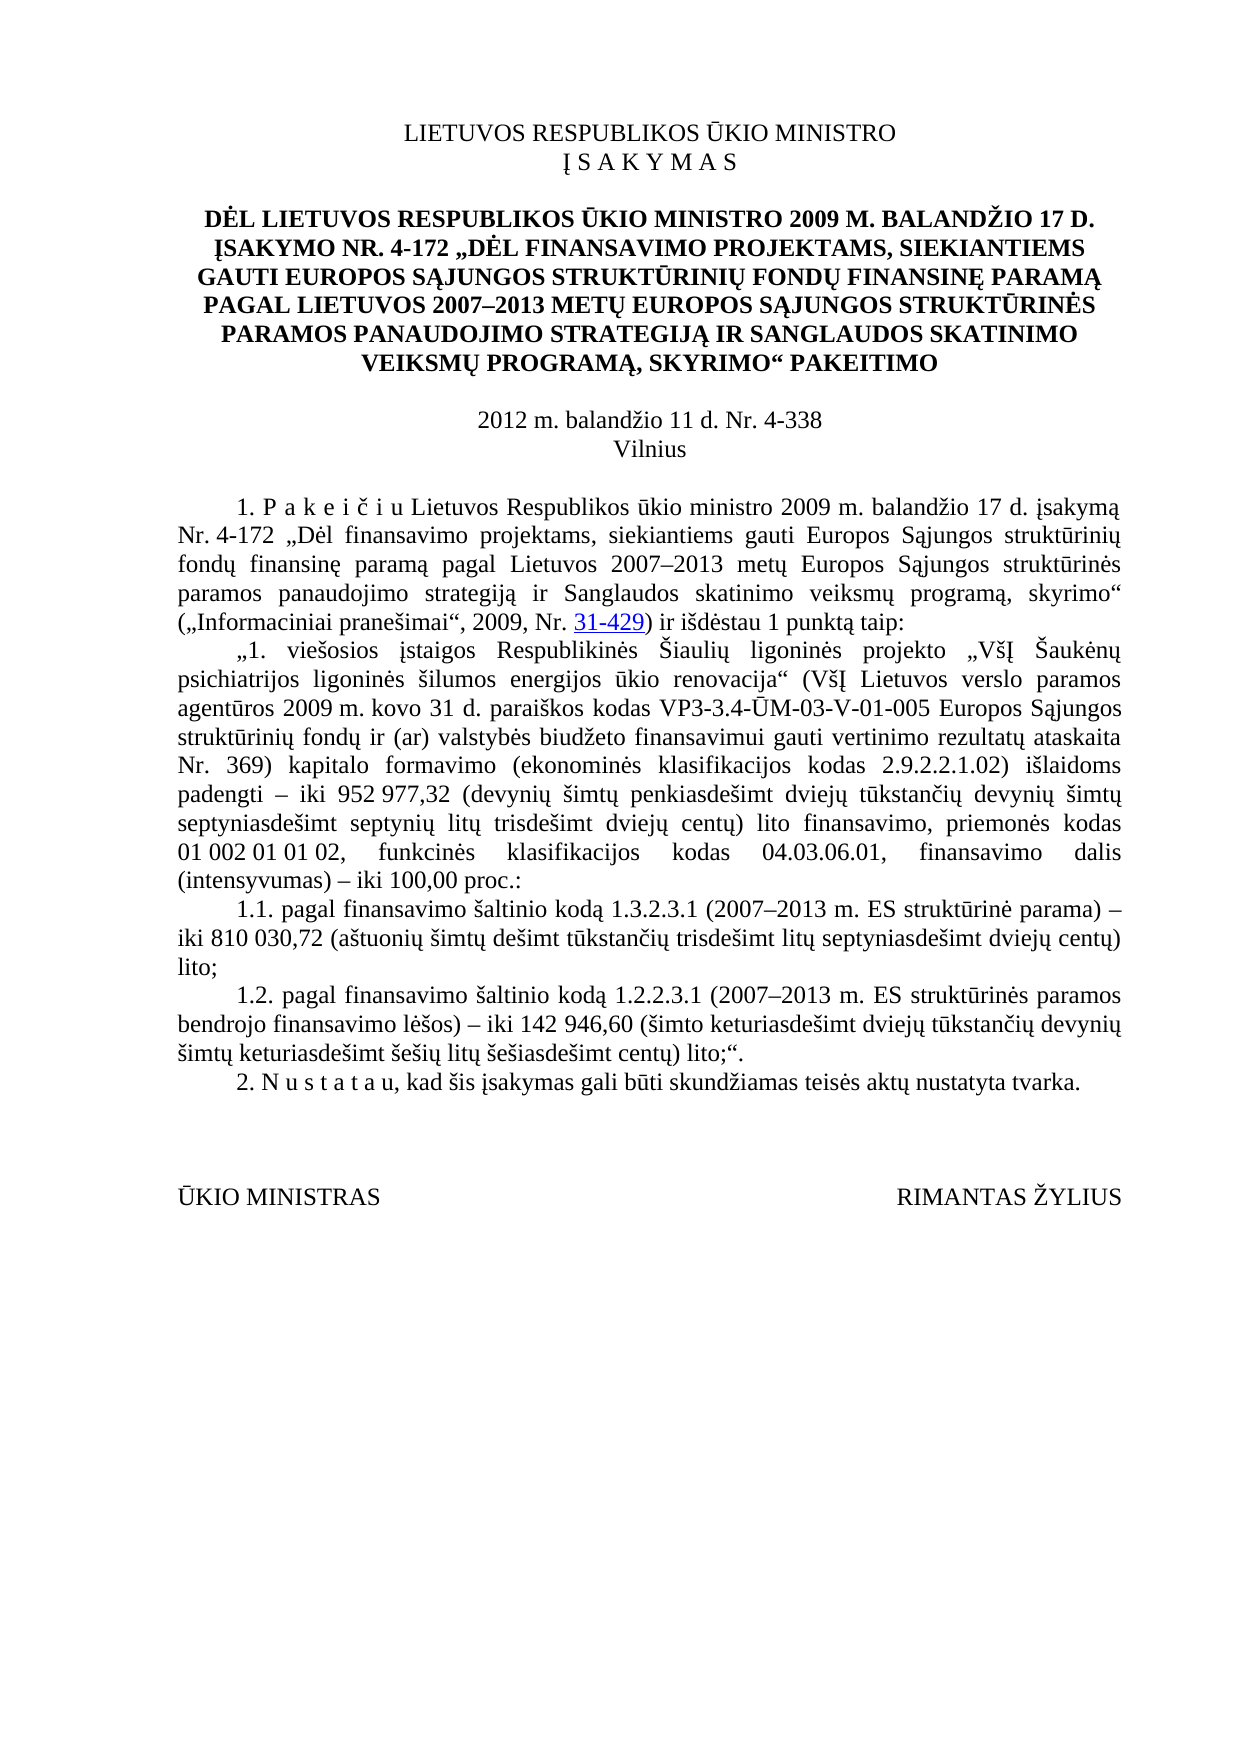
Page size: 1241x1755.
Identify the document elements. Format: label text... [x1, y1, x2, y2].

text 1.1. pagal finansavimo šaltinio kodą 1.3.2.3.1 (2007–2013 m. ES struktūrinė parama) – iki 810 030,72 (aštuonių šimtų dešimt tūkstančių trisdešimt litų septyniasdešimt dviejų centų) lito; [177, 894, 1122, 981]
text DĖL lietuvos respublikos ŪKIO MINISTRO 2009 M. balandžio 17 D. įSAKYMO NR. 4-172 „DĖL FINANSAVIMO PROJEKTAMS, SIEKIANTIEMS GAUTI EUROPOS SĄJUNGOS STRUKTŪRINIŲ FONDŲ FINANSINĘ PARAMĄ PAGAL LIETUVOS 2007–2013 METŲ EUROPOS SĄJUNGOS STRUKTŪRINĖS PARAMOS pANAUDOJIMO STRATEGIJĄ IR SANGLAUDOS SKATINIMO VEIKSMŲ PROGRAMĄ, SKYRIMO“ PAKEITIMO [177, 204, 1122, 377]
text 2. N u s t a t a u, kad šis įsakymas gali būti skundžiamas teisės aktų nustatyta tvarka. [177, 1067, 1122, 1096]
text „1. viešosios įstaigos Respublikinės Šiaulių ligoninės projekto „VšĮ Šaukėnų psichiatrijos ligoninės šilumos energijos ūkio renovacija“ (VšĮ Lietuvos verslo paramos agentūros 2009 m. kovo 31 d. paraiškos kodas VP3-3.4-ŪM-03-V-01-005 Europos Sąjungos struktūrinių fondų ir (ar) valstybės biudžeto finansavimui gauti vertinimo rezultatų ataskaita Nr. 369) kapitalo formavimo (ekonominės klasifikacijos kodas 2.9.2.2.1.02) išlaidoms padengti – iki 952 977,32 (devynių šimtų penkiasdešimt dviejų tūkstančių devynių šimtų septyniasdešimt septynių litų trisdešimt dviejų centų) lito finansavimo, priemonės kodas 01 002 01 01 02, funkcinės klasifikacijos kodas 04.03.06.01, finansavimo dalis (intensyvumas) – iki 100,00 proc.: [177, 636, 1122, 894]
text Ūkio ministras Rimantas Žylius [177, 1182, 1122, 1211]
text Vilnius [177, 434, 1122, 463]
text 1.2. pagal finansavimo šaltinio kodą 1.2.2.3.1 (2007–2013 m. ES struktūrinės paramos bendrojo finansavimo lėšos) – iki 142 946,60 (šimto keturiasdešimt dviejų tūkstančių devynių šimtų keturiasdešimt šešių litų šešiasdešimt centų) lito;“. [177, 981, 1122, 1067]
text 1. P a k e i č i u Lietuvos Respublikos ūkio ministro 2009 m. balandžio 17 d. įsakymą Nr. 4-172 „Dėl finansavimo projektams, siekiantiems gauti Europos Sąjungos struktūrinių fondų finansinę paramą pagal Lietuvos 2007–2013 metų Europos Sąjungos struktūrinės paramos panaudojimo strategiją ir Sanglaudos skatinimo veiksmų programą, skyrimo“ („Informaciniai pranešimai“, 2009, Nr. 31-429) ir išdėstau 1 punktą taip: [177, 492, 1122, 636]
text į s a k y m a s [177, 147, 1122, 176]
text LIETUVOS RESPUBLIKOS ŪKIO MINISTRO [177, 118, 1122, 147]
text 2012 m. balandžio 11 d. Nr. 4-338 [177, 406, 1122, 434]
